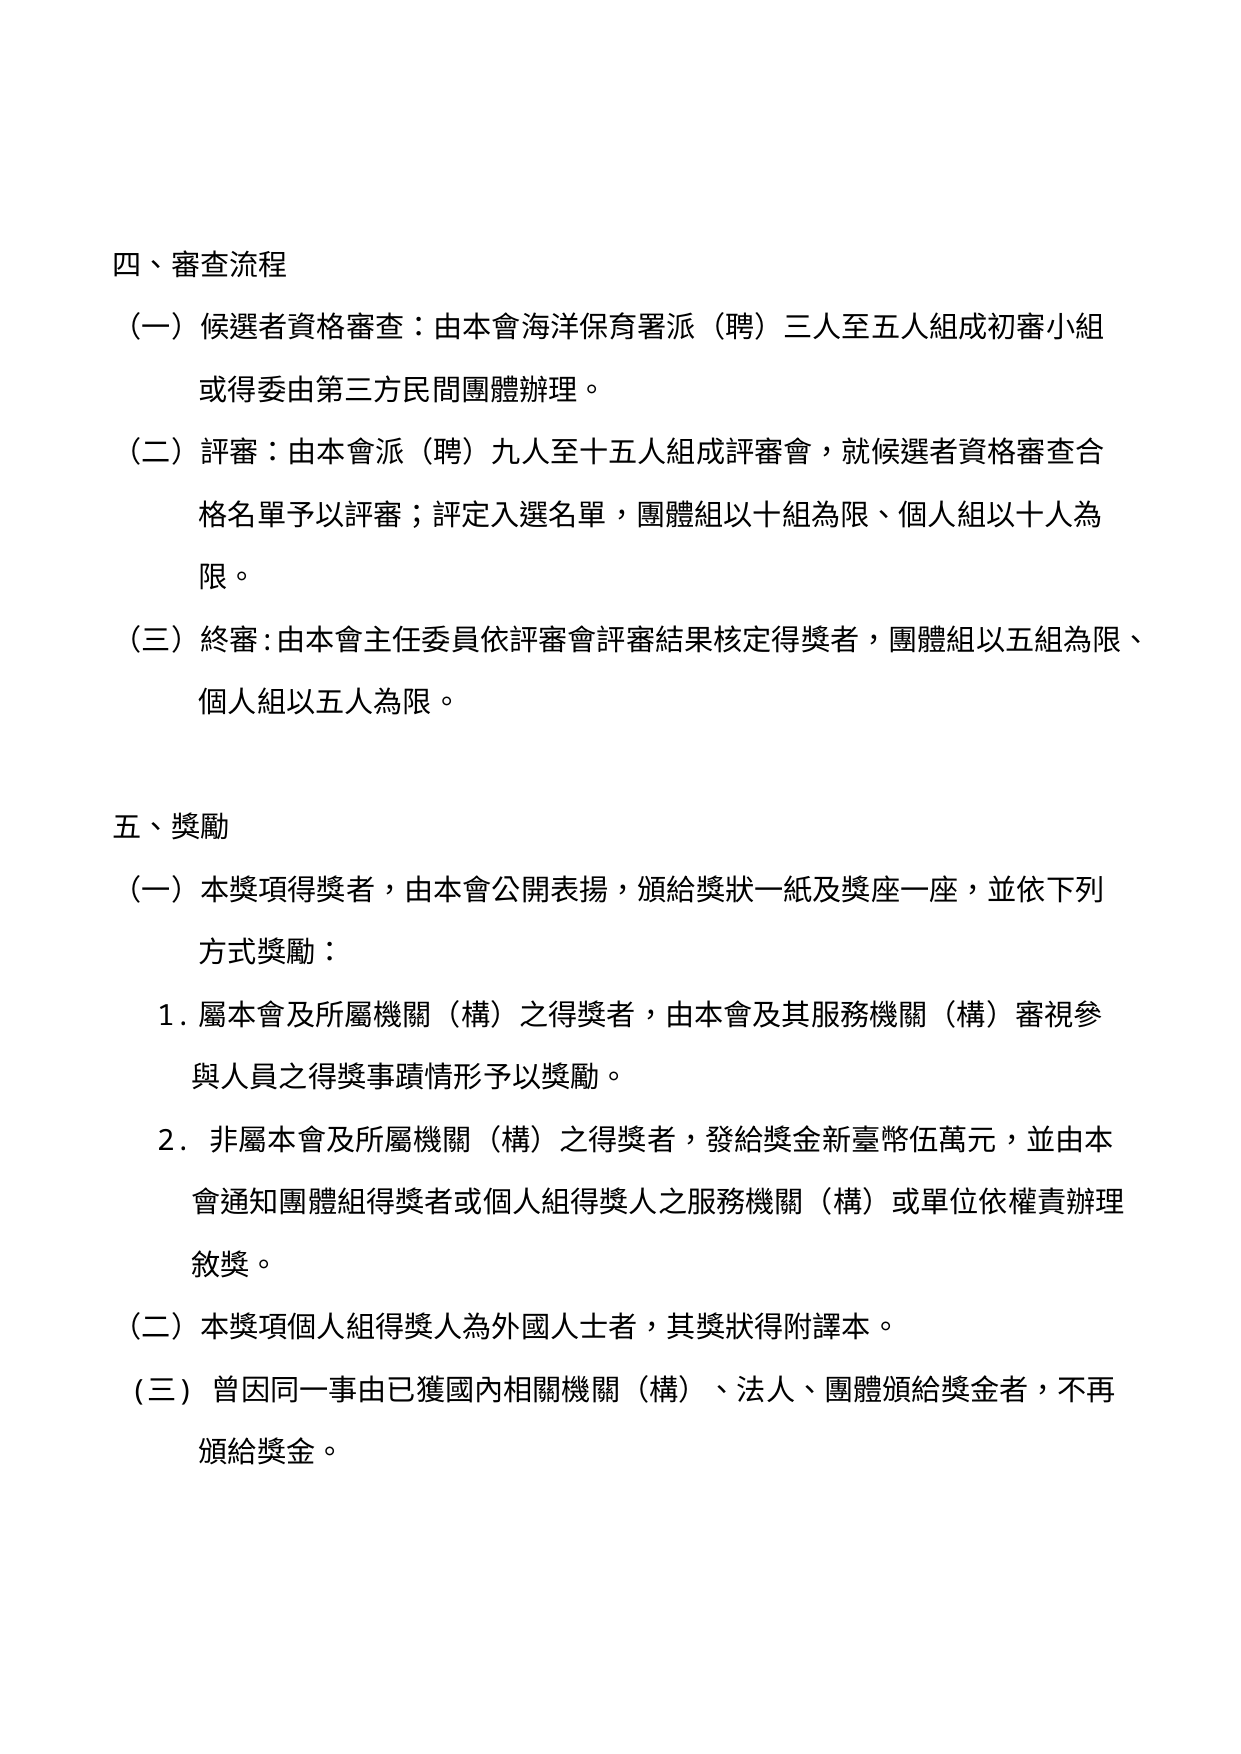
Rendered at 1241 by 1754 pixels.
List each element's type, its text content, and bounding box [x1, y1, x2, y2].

text (三) 曾因同一事由已獲國內相關機關（構）、法人、團體頒給獎金者，不再頒給獎金。 [112, 1346, 1128, 1471]
text （二）本獎項個人組得獎人為外國人士者，其獎狀得附譯本。 [112, 1283, 1128, 1346]
text 1. 屬本會及所屬機關（構）之得獎者，由本會及其服務機關（構）審視參與人員之得獎事蹟情形予以獎勵。 [157, 971, 1128, 1096]
text 四、審查流程 [112, 221, 1128, 283]
text （三）終審:由本會主任委員依評審會評審結果核定得獎者，團體組以五組為限、個人組以五人為限。 [112, 596, 1128, 721]
text （一）本獎項得獎者，由本會公開表揚，頒給獎狀一紙及獎座一座，並依下列方式獎勵： [112, 846, 1128, 971]
text 五、獎勵 [112, 783, 1128, 846]
text （二）評審：由本會派（聘）九人至十五人組成評審會，就候選者資格審查合格名單予以評審；評定入選名單，團體組以十組為限、個人組以十人為限。 [112, 408, 1128, 596]
text （一）候選者資格審查：由本會海洋保育署派（聘）三人至五人組成初審小組或得委由第三方民間團體辦理。 [112, 283, 1128, 408]
text 2. 非屬本會及所屬機關（構）之得獎者，發給獎金新臺幣伍萬元，並由本會通知團體組得獎者或個人組得獎人之服務機關（構）或單位依權責辦理敘獎。 [157, 1096, 1128, 1283]
